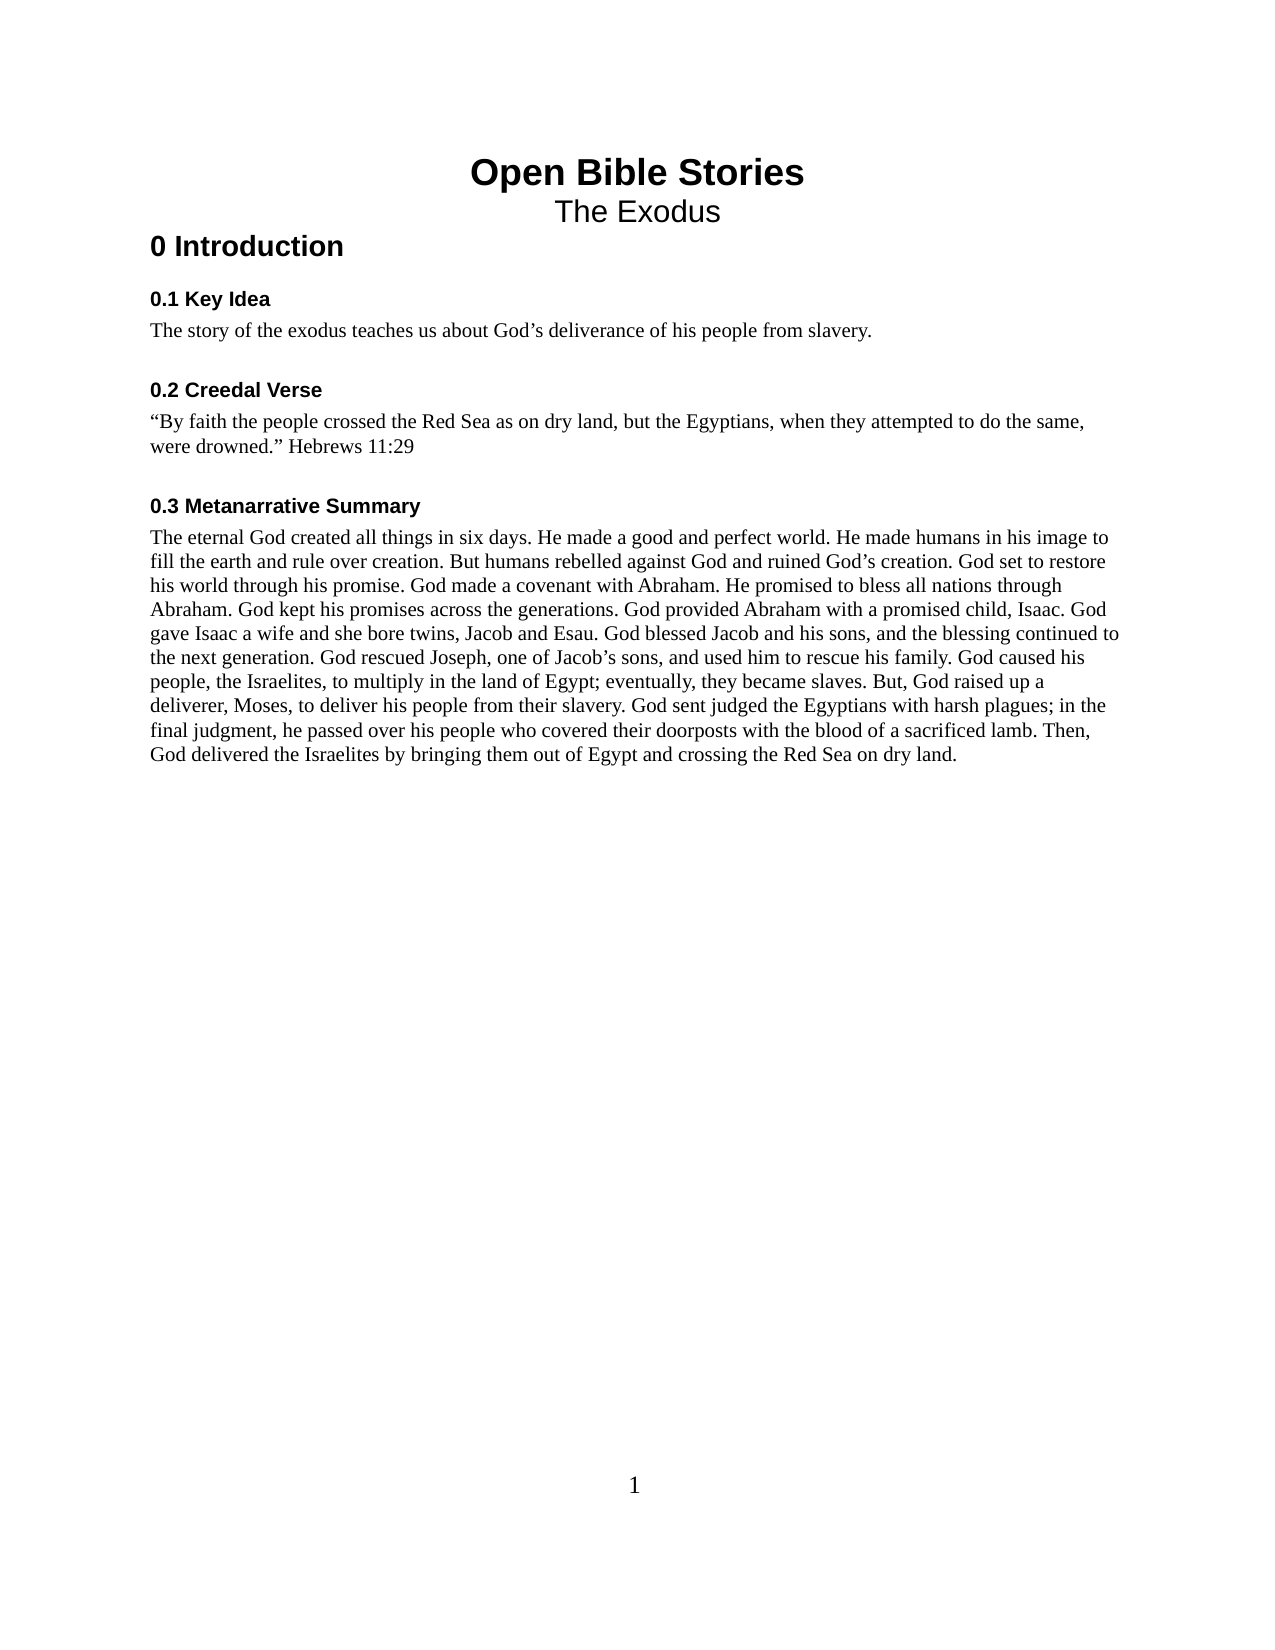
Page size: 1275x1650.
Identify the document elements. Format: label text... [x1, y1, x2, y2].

subtitle 0.1 Key Idea [150, 287, 1125, 311]
subtitle The Exodus [150, 193, 1125, 229]
subtitle 0 Introduction [150, 229, 1125, 263]
subtitle 0.3 Metanarrative Summary [150, 493, 1125, 517]
subtitle 0.2 Creedal Verse [150, 378, 1125, 402]
text “By faith the people crossed the Red Sea as on dry land, but the Egyptians, when they attempted to do the same, were drowned.” Hebrews 11:29 [150, 409, 1125, 458]
text The story of the exodus teaches us about God’s deliverance of his people from slavery. [150, 318, 1125, 342]
title Open Bible Stories [150, 150, 1125, 193]
text The eternal God created all things in six days. He made a good and perfect world. He made humans in his image to fill the earth and rule over creation. But humans rebelled against God and ruined God’s creation. God set to restore his world through his promise. God made a covenant with Abraham. He promised to bless all nations through Abraham. God kept his promises across the generations. God provided Abraham with a promised child, Isaac. God gave Isaac a wife and she bore twins, Jacob and Esau. God blessed Jacob and his sons, and the blessing continued to the next generation. God rescued Joseph, one of Jacob’s sons, and used him to rescue his family. God caused his people, the Israelites, to multiply in the land of Egypt; eventually, they became slaves. But, God raised up a deliverer, Moses, to deliver his people from their slavery. God sent judged the Egyptians with harsh plagues; in the final judgment, he passed over his people who covered their doorposts with the blood of a sacrificed lamb. Then, God delivered the Israelites by bringing them out of Egypt and crossing the Red Sea on dry land. [150, 525, 1125, 766]
